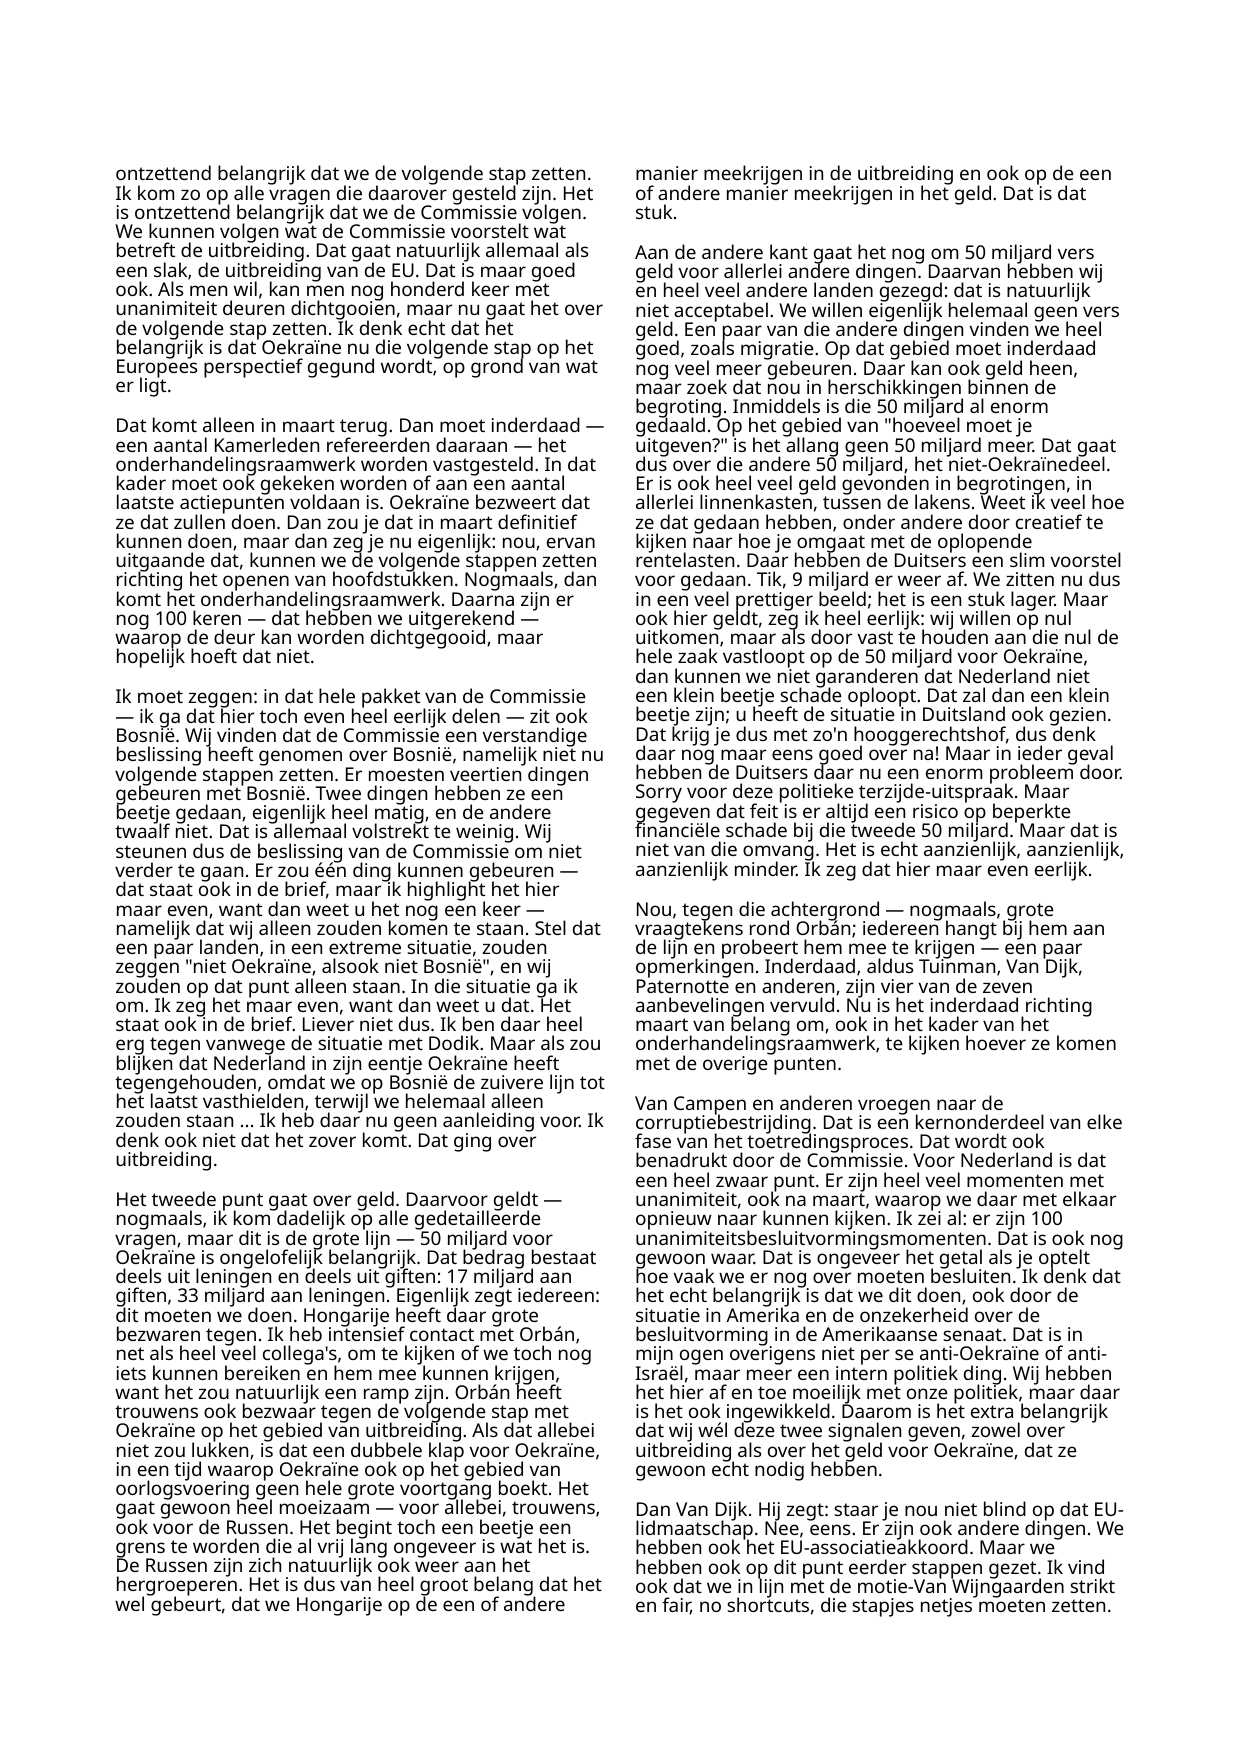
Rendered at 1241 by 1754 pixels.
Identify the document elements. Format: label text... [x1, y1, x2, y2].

text Nou, tegen die achtergrond — nogmaals, grote vraagtekens rond Orbán; iedereen hangt bij hem aan de lijn en probeert hem mee te krijgen — een paar opmerkingen. Inderdaad, aldus Tuinman, Van Dijk, Paternotte en anderen, zijn vier van de zeven aanbevelingen vervuld. Nu is het inderdaad richting maart van belang om, ook in het kader van het onderhandelingsraamwerk, te kijken hoever ze komen met de overige punten. [635, 901, 1125, 1074]
text Van Campen en anderen vroegen naar de corruptiebestrijding. Dat is een kernonderdeel van elke fase van het toetredingsproces. Dat wordt ook benadrukt door de Commissie. Voor Nederland is dat een heel zwaar punt. Er zijn heel veel momenten met unanimiteit, ook na maart, waarop we daar met elkaar opnieuw naar kunnen kijken. Ik zei al: er zijn 100 unanimiteitsbesluitvormingsmomenten. Dat is ook nog gewoon waar. Dat is ongeveer het getal als je optelt hoe vaak we er nog over moeten besluiten. Ik denk dat het echt belangrijk is dat we dit doen, ook door de situatie in Amerika en de onzekerheid over de besluitvorming in de Amerikaanse senaat. Dat is in mijn ogen overigens niet per se anti-Oekraïne of anti-Israël, maar meer een intern politiek ding. Wij hebben het hier af en toe moeilijk met onze politiek, maar daar is het ook ingewikkeld. Daarom is het extra belangrijk dat wij wél deze twee signalen geven, zowel over uitbreiding als over het geld voor Oekraïne, dat ze gewoon echt nodig hebben. [635, 1095, 1125, 1480]
text manier meekrijgen in de uitbreiding en ook op de een of andere manier meekrijgen in het geld. Dat is dat stuk. [635, 165, 1125, 223]
text Dan Van Dijk. Hij zegt: staar je nou niet blind op dat EU-lidmaatschap. Nee, eens. Er zijn ook andere dingen. We hebben ook het EU-associatieakkoord. Maar we hebben ook op dit punt eerder stappen gezet. Ik vind ook dat we in lijn met de motie-Van Wijngaarden strikt en fair, no shortcuts, die stapjes netjes moeten zetten. [635, 1501, 1125, 1616]
text Aan de andere kant gaat het nog om 50 miljard vers geld voor allerlei andere dingen. Daarvan hebben wij en heel veel andere landen gezegd: dat is natuurlijk niet acceptabel. We willen eigenlijk helemaal geen vers geld. Een paar van die andere dingen vinden we heel goed, zoals migratie. Op dat gebied moet inderdaad nog veel meer gebeuren. Daar kan ook geld heen, maar zoek dat nou in herschikkingen binnen de begroting. Inmiddels is die 50 miljard al enorm gedaald. Op het gebied van "hoeveel moet je uitgeven?" is het allang geen 50 miljard meer. Dat gaat dus over die andere 50 miljard, het niet-Oekraïnedeel. Er is ook heel veel geld gevonden in begrotingen, in allerlei linnenkasten, tussen de lakens. Weet ik veel hoe ze dat gedaan hebben, onder andere door creatief te kijken naar hoe je omgaat met de oplopende rentelasten. Daar hebben de Duitsers een slim voorstel voor gedaan. Tik, 9 miljard er weer af. We zitten nu dus in een veel prettiger beeld; het is een stuk lager. Maar ook hier geldt, zeg ik heel eerlijk: wij willen op nul uitkomen, maar als door vast te houden aan die nul de hele zaak vastloopt op de 50 miljard voor Oekraïne, dan kunnen we niet garanderen dat Nederland niet een klein beetje schade oploopt. Dat zal dan een klein beetje zijn; u heeft de situatie in Duitsland ook gezien. Dat krijg je dus met zo'n hooggerechtshof, dus denk daar nog maar eens goed over na! Maar in ieder geval hebben de Duitsers daar nu een enorm probleem door. Sorry voor deze politieke terzijde-uitspraak. Maar gegeven dat feit is er altijd een risico op beperkte financiële schade bij die tweede 50 miljard. Maar dat is niet van die omvang. Het is echt aanzienlijk, aanzienlijk, aanzienlijk minder. Ik zeg dat hier maar even eerlijk. [635, 244, 1125, 880]
text Ik moet zeggen: in dat hele pakket van de Commissie — ik ga dat hier toch even heel eerlijk delen — zit ook Bosnië. Wij vinden dat de Commissie een verstandige beslissing heeft genomen over Bosnië, namelijk niet nu volgende stappen zetten. Er moesten veertien dingen gebeuren met Bosnië. Twee dingen hebben ze een beetje gedaan, eigenlijk heel matig, en de andere twaalf niet. Dat is allemaal volstrekt te weinig. Wij steunen dus de beslissing van de Commissie om niet verder te gaan. Er zou één ding kunnen gebeuren — dat staat ook in de brief, maar ik highlight het hier maar even, want dan weet u het nog een keer — namelijk dat wij alleen zouden komen te staan. Stel dat een paar landen, in een extreme situatie, zouden zeggen "niet Oekraïne, alsook niet Bosnië", en wij zouden op dat punt alleen staan. In die situatie ga ik om. Ik zeg het maar even, want dan weet u dat. Het staat ook in de brief. Liever niet dus. Ik ben daar heel erg tegen vanwege de situatie met Dodik. Maar als zou blijken dat Nederland in zijn eentje Oekraïne heeft tegengehouden, omdat we op Bosnië de zuivere lijn tot het laatst vasthielden, terwijl we helemaal alleen zouden staan ... Ik heb daar nu geen aanleiding voor. Ik denk ook niet dat het zover komt. Dat ging over uitbreiding. [115, 688, 605, 1170]
text ontzettend belangrijk dat we de volgende stap zetten. Ik kom zo op alle vragen die daarover gesteld zijn. Het is ontzettend belangrijk dat we de Commissie volgen. We kunnen volgen wat de Commissie voorstelt wat betreft de uitbreiding. Dat gaat natuurlijk allemaal als een slak, de uitbreiding van de EU. Dat is maar goed ook. Als men wil, kan men nog honderd keer met unanimiteit deuren dichtgooien, maar nu gaat het over de volgende stap zetten. Ik denk echt dat het belangrijk is dat Oekraïne nu die volgende stap op het Europees perspectief gegund wordt, op grond van wat er ligt. [115, 165, 605, 397]
text Dat komt alleen in maart terug. Dan moet inderdaad — een aantal Kamerleden refereerden daaraan — het onderhandelingsraamwerk worden vastgesteld. In dat kader moet ook gekeken worden of aan een aantal laatste actiepunten voldaan is. Oekraïne bezweert dat ze dat zullen doen. Dan zou je dat in maart definitief kunnen doen, maar dan zeg je nu eigenlijk: nou, ervan uitgaande dat, kunnen we de volgende stappen zetten richting het openen van hoofdstukken. Nogmaals, dan komt het onderhandelingsraamwerk. Daarna zijn er nog 100 keren — dat hebben we uitgerekend — waarop de deur kan worden dichtgegooid, maar hopelijk hoeft dat niet. [115, 417, 605, 668]
text Het tweede punt gaat over geld. Daarvoor geldt — nogmaals, ik kom dadelijk op alle gedetailleerde vragen, maar dit is de grote lijn — 50 miljard voor Oekraïne is ongelofelijk belangrijk. Dat bedrag bestaat deels uit leningen en deels uit giften: 17 miljard aan giften, 33 miljard aan leningen. Eigenlijk zegt iedereen: dit moeten we doen. Hongarije heeft daar grote bezwaren tegen. Ik heb intensief contact met Orbán, net als heel veel collega's, om te kijken of we toch nog iets kunnen bereiken en hem mee kunnen krijgen, want het zou natuurlijk een ramp zijn. Orbán heeft trouwens ook bezwaar tegen de volgende stap met Oekraïne op het gebied van uitbreiding. Als dat allebei niet zou lukken, is dat een dubbele klap voor Oekraïne, in een tijd waarop Oekraïne ook op het gebied van oorlogsvoering geen hele grote voortgang boekt. Het gaat gewoon heel moeizaam — voor allebei, trouwens, ook voor de Russen. Het begint toch een beetje een grens te worden die al vrij lang ongeveer is wat het is. De Russen zijn zich natuurlijk ook weer aan het hergroeperen. Het is dus van heel groot belang dat het wel gebeurt, dat we Hongarije op de een of andere [115, 1191, 605, 1615]
